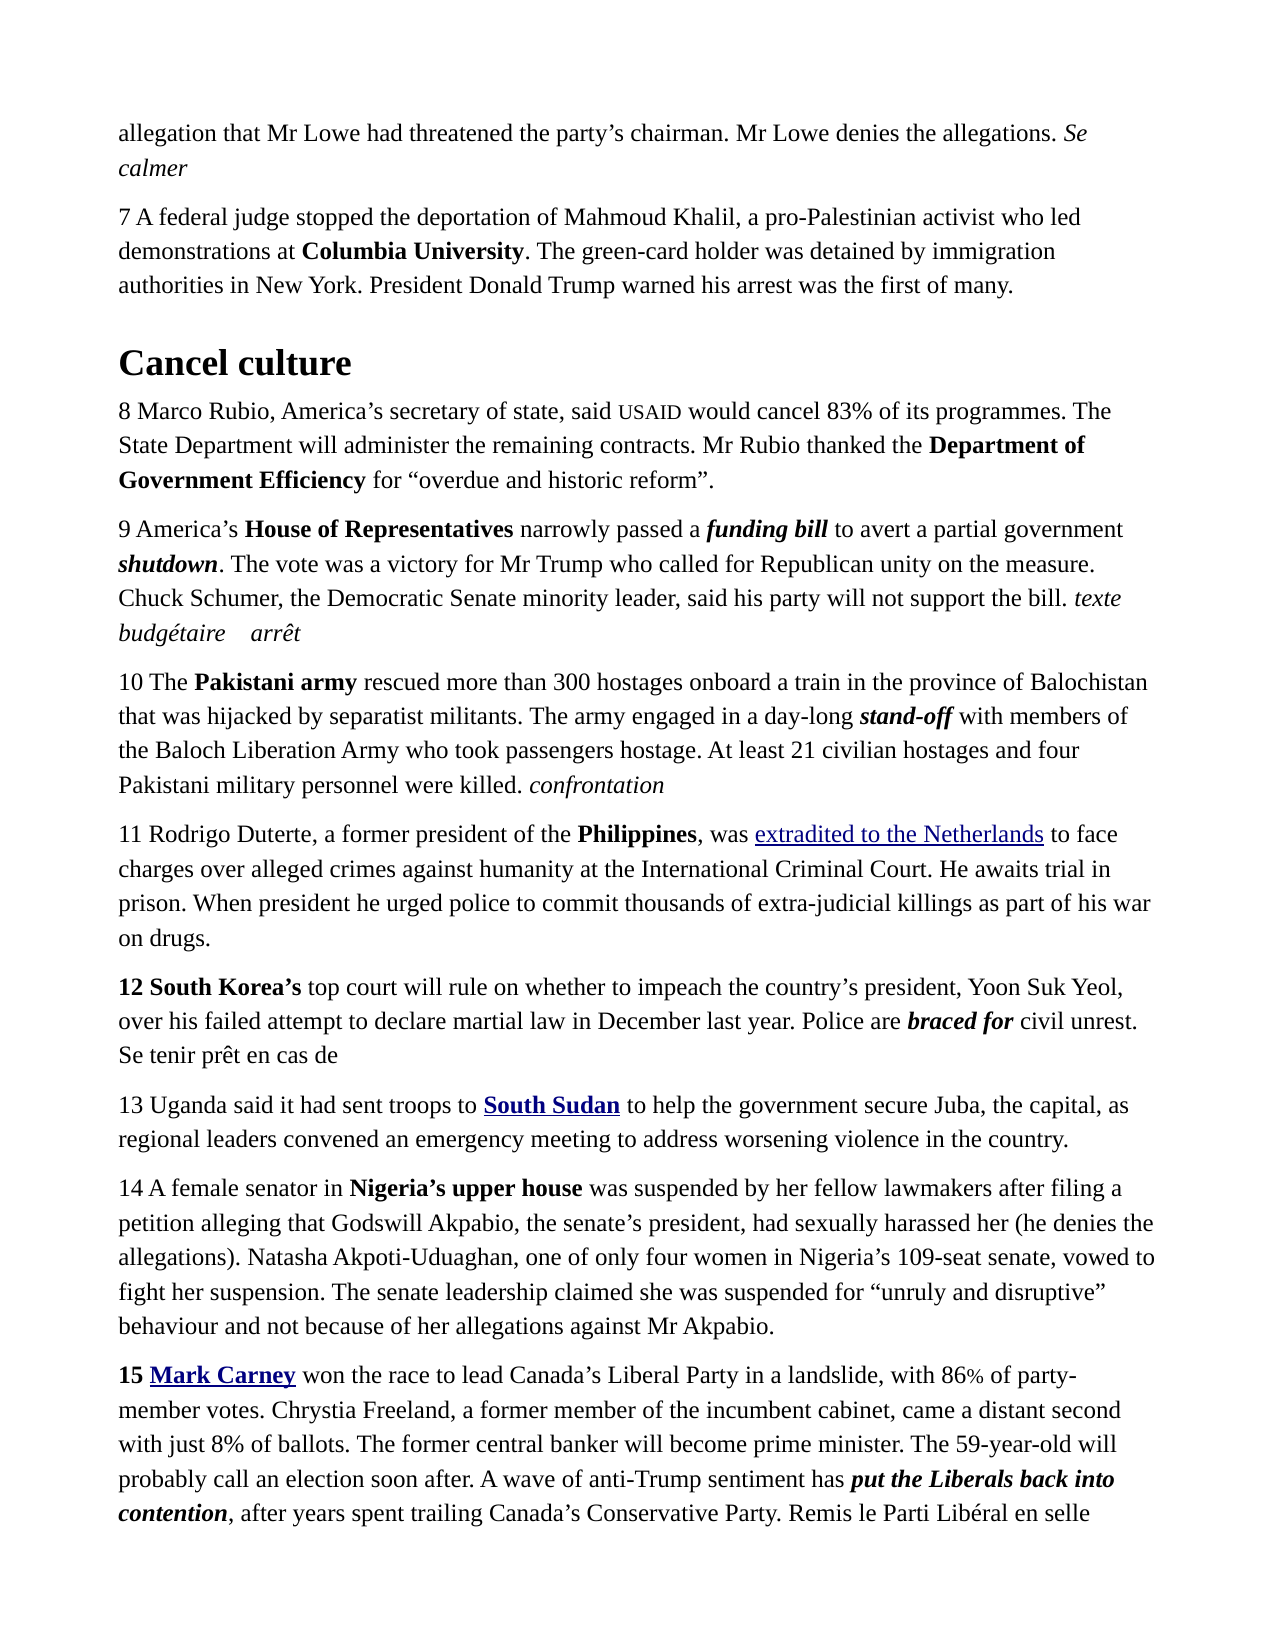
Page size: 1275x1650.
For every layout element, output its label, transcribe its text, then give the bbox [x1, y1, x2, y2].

text 15 Mark Carney won the race to lead Canada’s Liberal Party in a landslide, with 86% of party-member votes. Chrystia Freeland, a former member of the incumbent cabinet, came a distant second with just 8% of ballots. The former central banker will become prime minister. The 59-year-old will probably call an election soon after. A wave of anti-Trump sentiment has put the Liberals back into contention, after years spent trailing Canada’s Conservative Party. Remis le Parti Libéral en selle [118, 1360, 1157, 1527]
text 11 Rodrigo Duterte, a former president of the Philippines, was extradited to the Netherlands to face charges over alleged crimes against humanity at the International Criminal Court. He awaits trial in prison. When president he urged police to commit thousands of extra-judicial killings as part of his war on drugs. [118, 819, 1157, 951]
text 8 Marco Rubio, America’s secretary of state, said USAID would cancel 83% of its programmes. The State Department will administer the remaining contracts. Mr Rubio thanked the Department of Government Efficiency for “overdue and historic reform”. [118, 396, 1157, 494]
text 12 South Korea’s top court will rule on whether to impeach the country’s president, Yoon Suk Yeol, over his failed attempt to declare martial law in December last year. Police are braced for civil unrest. Se tenir prêt en cas de [118, 972, 1157, 1069]
text allegation that Mr Lowe had threatened the party’s chairman. Mr Lowe denies the allegations. Se calmer [118, 118, 1157, 181]
text 9 America’s House of Representatives narrowly passed a funding bill to avert a partial government shutdown. The vote was a victory for Mr Trump who called for Republican unity on the measure. Chuck Schumer, the Democratic Senate minority leader, said his party will not support the bill. texte budgétaire arrêt [118, 514, 1157, 646]
text 10 The Pakistani army rescued more than 300 hostages onboard a train in the province of Balochistan that was hijacked by separatist militants. The army engaged in a day-long stand-off with members of the Baloch Liberation Army who took passengers hostage. At least 21 civilian hostages and four Pakistani military personnel were killed. confrontation [118, 667, 1157, 799]
text 13 Uganda said it had sent troops to South Sudan to help the government secure Juba, the capital, as regional leaders convened an emergency meeting to address worsening violence in the country. [118, 1090, 1157, 1153]
text 14 A female senator in Nigeria’s upper house was suspended by her fellow lawmakers after filing a petition alleging that Godswill Akpabio, the senate’s president, had sexually harassed her (he denies the allegations). Natasha Akpoti-Uduaghan, one of only four women in Nigeria’s 109-seat senate, vowed to fight her suspension. The senate leadership claimed she was suspended for “unruly and disruptive” behaviour and not because of her allegations against Mr Akpabio. [118, 1173, 1157, 1340]
subtitle Cancel culture [118, 341, 1157, 384]
text 7 A federal judge stopped the deportation of Mahmoud Khalil, a pro-Palestinian activist who led demonstrations at Columbia University. The green-card holder was detained by immigration authorities in New York. President Donald Trump warned his arrest was the first of many. [118, 202, 1157, 299]
